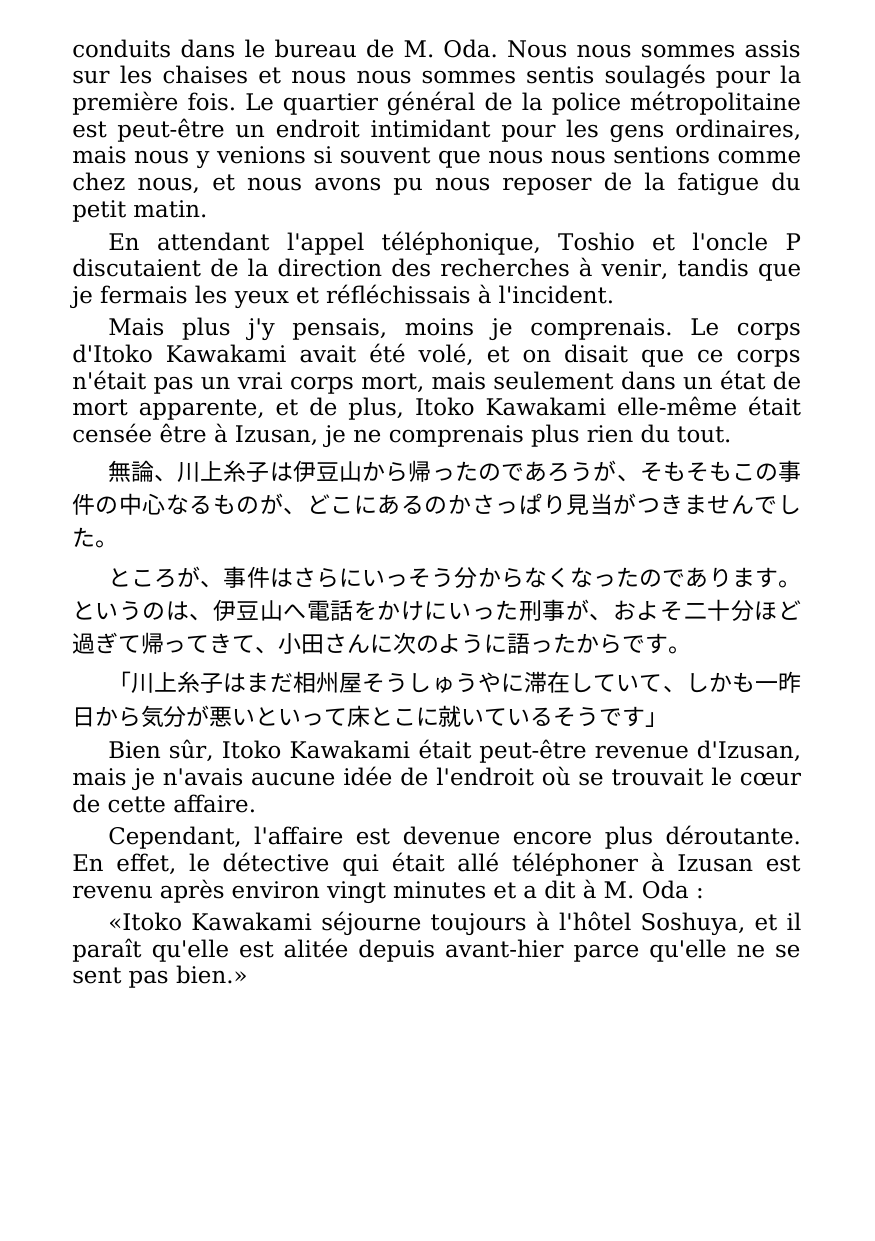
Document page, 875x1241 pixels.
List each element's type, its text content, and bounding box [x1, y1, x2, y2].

text «Itoko Kawakami séjourne toujours à l'hôtel Soshuya, et il paraît qu'elle est alitée depuis avant-hier parce qu'elle ne se sent pas bien.» [72, 909, 802, 989]
text Cependant, l'affaire est devenue encore plus déroutante. En effet, le détective qui était allé téléphoner à Izusan est revenu après environ vingt minutes et a dit à M. Oda : [72, 823, 802, 903]
text En attendant l'appel téléphonique, Toshio et l'oncle P discutaient de la direction des recherches à venir, tandis que je fermais les yeux et réfléchissais à l'incident. [72, 229, 802, 309]
text 無論、川上糸子は伊豆山から帰ったのであろうが、そもそもこの事件の中心なるものが、どこにあるのかさっぱり見当がつきませんでした。 [72, 454, 802, 553]
text Mais plus j'y pensais, moins je comprenais. Le corps d'Itoko Kawakami avait été volé, et on disait que ce corps n'était pas un vrai corps mort, mais seulement dans un état de mort apparente, et de plus, Itoko Kawakami elle-même était censée être à Izusan, je ne comprenais plus rien du tout. [72, 314, 802, 448]
text ところが、事件はさらにいっそう分からなくなったのであります。というのは、伊豆山へ電話をかけにいった刑事が、およそ二十分ほど過ぎて帰ってきて、小田さんに次のように語ったからです。 [72, 559, 802, 659]
text conduits dans le bureau de M. Oda. Nous nous sommes assis sur les chaises et nous nous sommes sentis soulagés pour la première fois. Le quartier général de la police métropolitaine est peut-être un endroit intimidant pour les gens ordinaires, mais nous y venions si souvent que nous nous sentions comme chez nous, et nous avons pu nous reposer de la fatigue du petit matin. [72, 36, 802, 223]
text Bien sûr, Itoko Kawakami était peut-être revenue d'Izusan, mais je n'avais aucune idée de l'endroit où se trouvait le cœur de cette affaire. [72, 737, 802, 817]
text 「川上糸子はまだ相州屋そうしゅうやに滞在していて、しかも一昨日から気分が悪いといって床とこに就いているそうです」 [72, 665, 802, 732]
